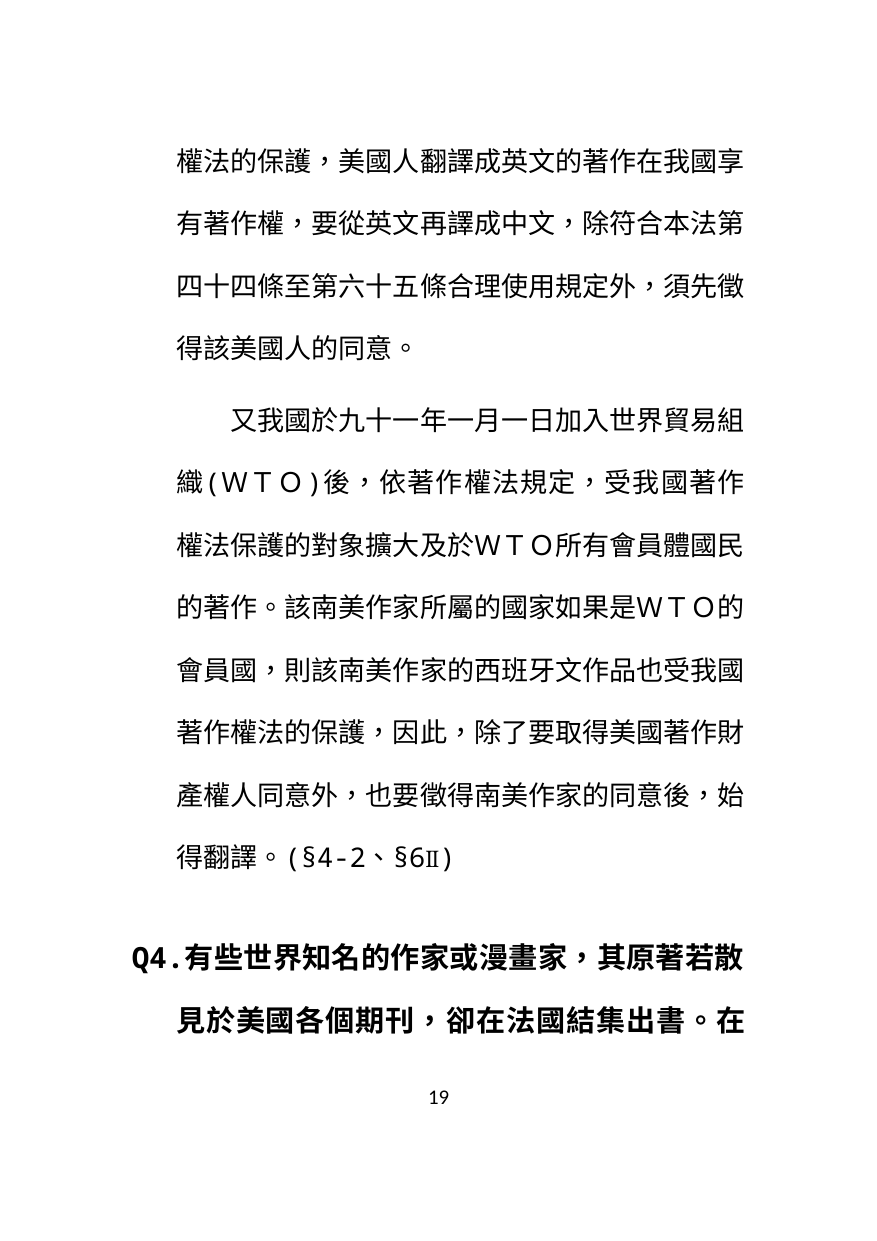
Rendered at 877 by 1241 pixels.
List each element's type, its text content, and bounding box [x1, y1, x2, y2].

text 權法的保護，美國人翻譯成英文的著作在我國享有著作權，要從英文再譯成中文，除符合本法第四十四條至第六十五條合理使用規定外，須先徵得該美國人的同意。 [176, 117, 745, 367]
text Q4.有些世界知名的作家或漫畫家，其原著若散見於美國各個期刊，卻在法國結集出書。在 [132, 914, 745, 1039]
text 又我國於九十一年一月一日加入世界貿易組織(ＷＴＯ)後，依著作權法規定，受我國著作權法保護的對象擴大及於ＷＴＯ所有會員體國民的著作。該南美作家所屬的國家如果是ＷＴＯ的會員國，則該南美作家的西班牙文作品也受我國著作權法的保護，因此，除了要取得美國著作財產權人同意外，也要徵得南美作家的同意後，始得翻譯。(§4-2、§6Ⅱ) [176, 377, 745, 877]
